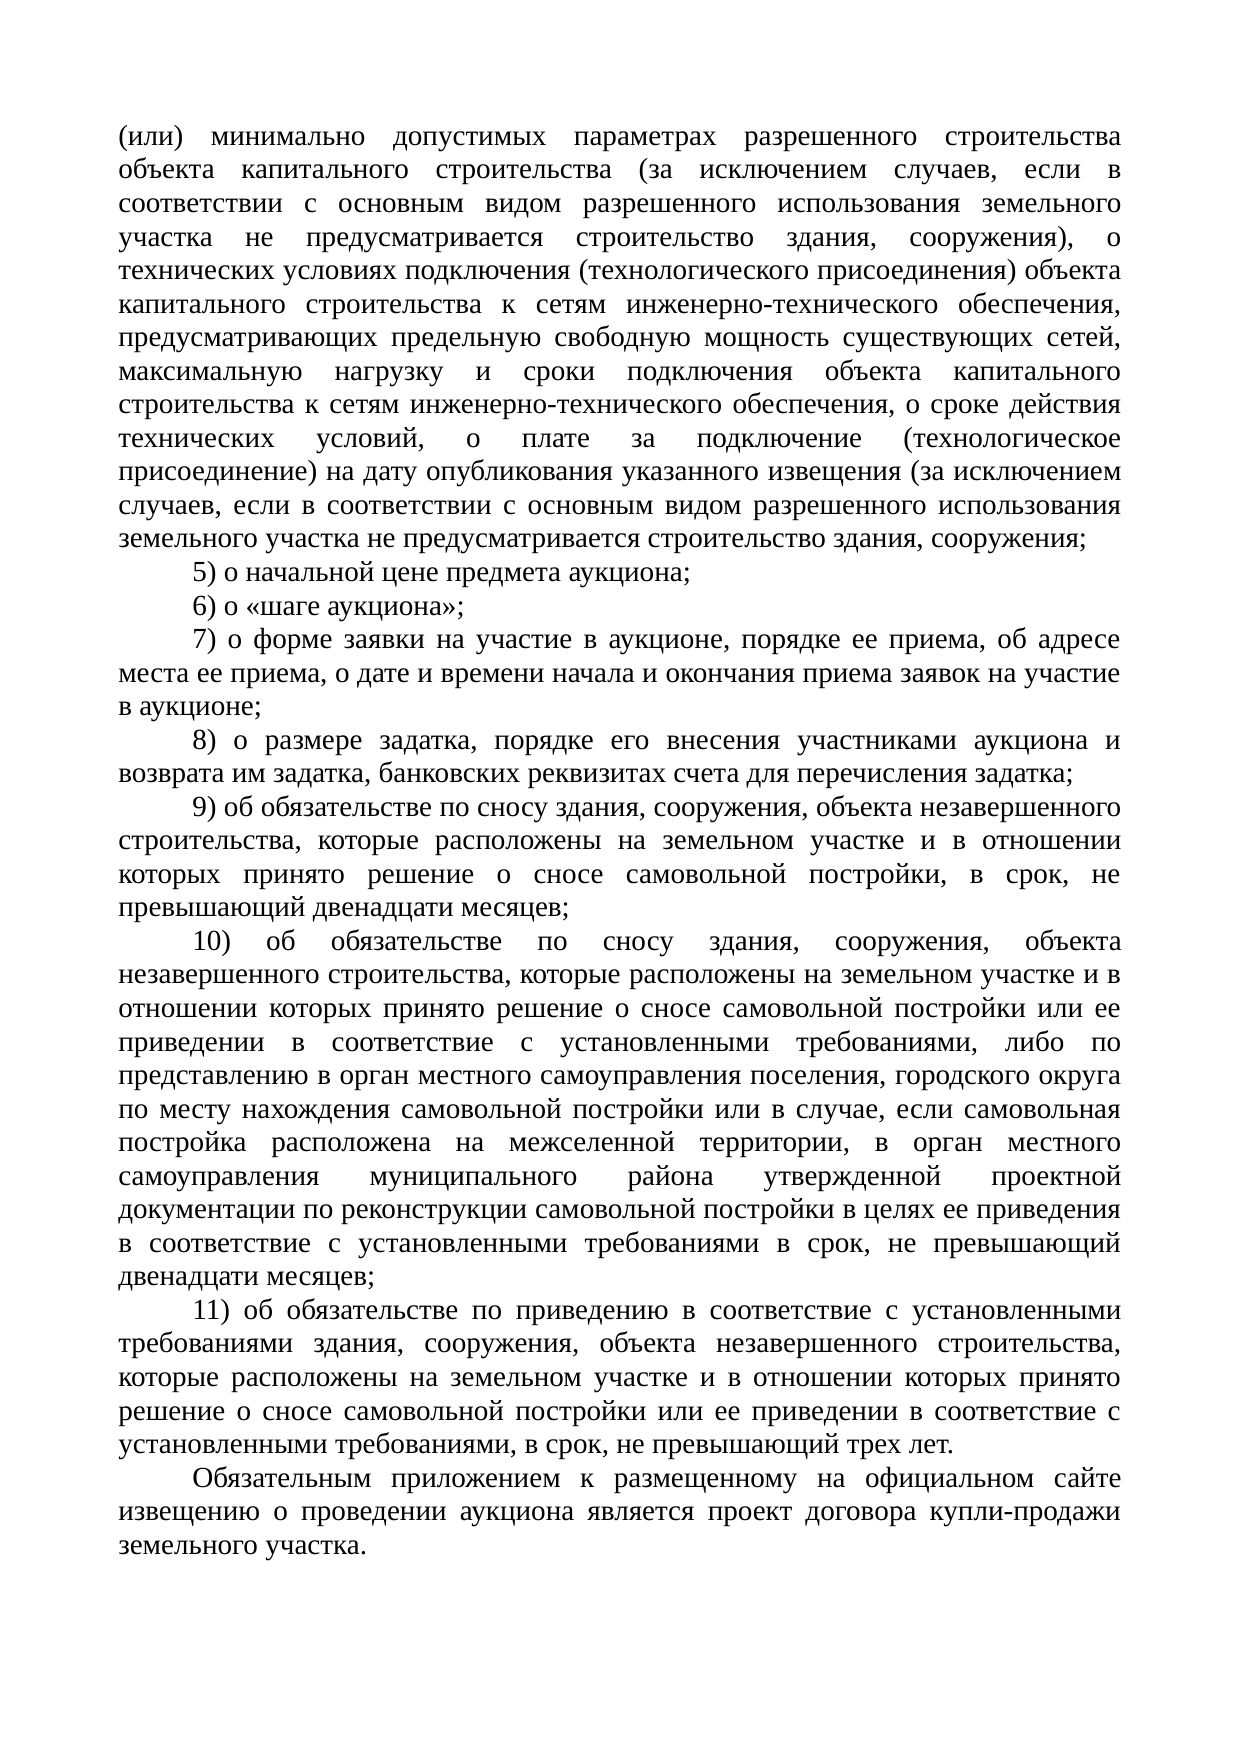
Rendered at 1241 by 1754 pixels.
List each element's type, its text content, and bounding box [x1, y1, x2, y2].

text 6) о «шаге аукциона»; [118, 588, 1122, 621]
text 11) об обязательстве по приведению в соответствие с установленными требованиями здания, сооружения, объекта незавершенного строительства, которые расположены на земельном участке и в отношении которых принято решение о сносе самовольной постройки или ее приведении в соответствие с установленными требованиями, в срок, не превышающий трех лет. [118, 1292, 1122, 1460]
text 8) о размере задатка, порядке его внесения участниками аукциона и возврата им задатка, банковских реквизитах счета для перечисления задатка; [118, 722, 1122, 789]
text (или) минимально допустимых параметрах разрешенного строительства объекта капитального строительства (за исключением случаев, если в соответствии с основным видом разрешенного использования земельного участка не предусматривается строительство здания, сооружения), о технических условиях подключения (технологического присоединения) объекта капитального строительства к сетям инженерно-технического обеспечения, предусматривающих предельную свободную мощность существующих сетей, максимальную нагрузку и сроки подключения объекта капитального строительства к сетям инженерно-технического обеспечения, о сроке действия технических условий, о плате за подключение (технологическое присоединение) на дату опубликования указанного извещения (за исключением случаев, если в соответствии с основным видом разрешенного использования земельного участка не предусматривается строительство здания, сооружения; [118, 118, 1122, 554]
text 7) о форме заявки на участие в аукционе, порядке ее приема, об адресе места ее приема, о дате и времени начала и окончания приема заявок на участие в аукционе; [118, 621, 1122, 722]
text Обязательным приложением к размещенному на официальном сайте извещению о проведении аукциона является проект договора купли-продажи земельного участка. [118, 1460, 1122, 1560]
text 9) об обязательстве по сносу здания, сооружения, объекта незавершенного строительства, которые расположены на земельном участке и в отношении которых принято решение о сносе самовольной постройки, в срок, не превышающий двенадцати месяцев; [118, 789, 1122, 923]
text 10) об обязательстве по сносу здания, сооружения, объекта незавершенного строительства, которые расположены на земельном участке и в отношении которых принято решение о сносе самовольной постройки или ее приведении в соответствие с установленными требованиями, либо по представлению в орган местного самоуправления поселения, городского округа по месту нахождения самовольной постройки или в случае, если самовольная постройка расположена на межселенной территории, в орган местного самоуправления муниципального района утвержденной проектной документации по реконструкции самовольной постройки в целях ее приведения в соответствие с установленными требованиями в срок, не превышающий двенадцати месяцев; [118, 923, 1122, 1292]
text 5) о начальной цене предмета аукциона; [118, 554, 1122, 588]
